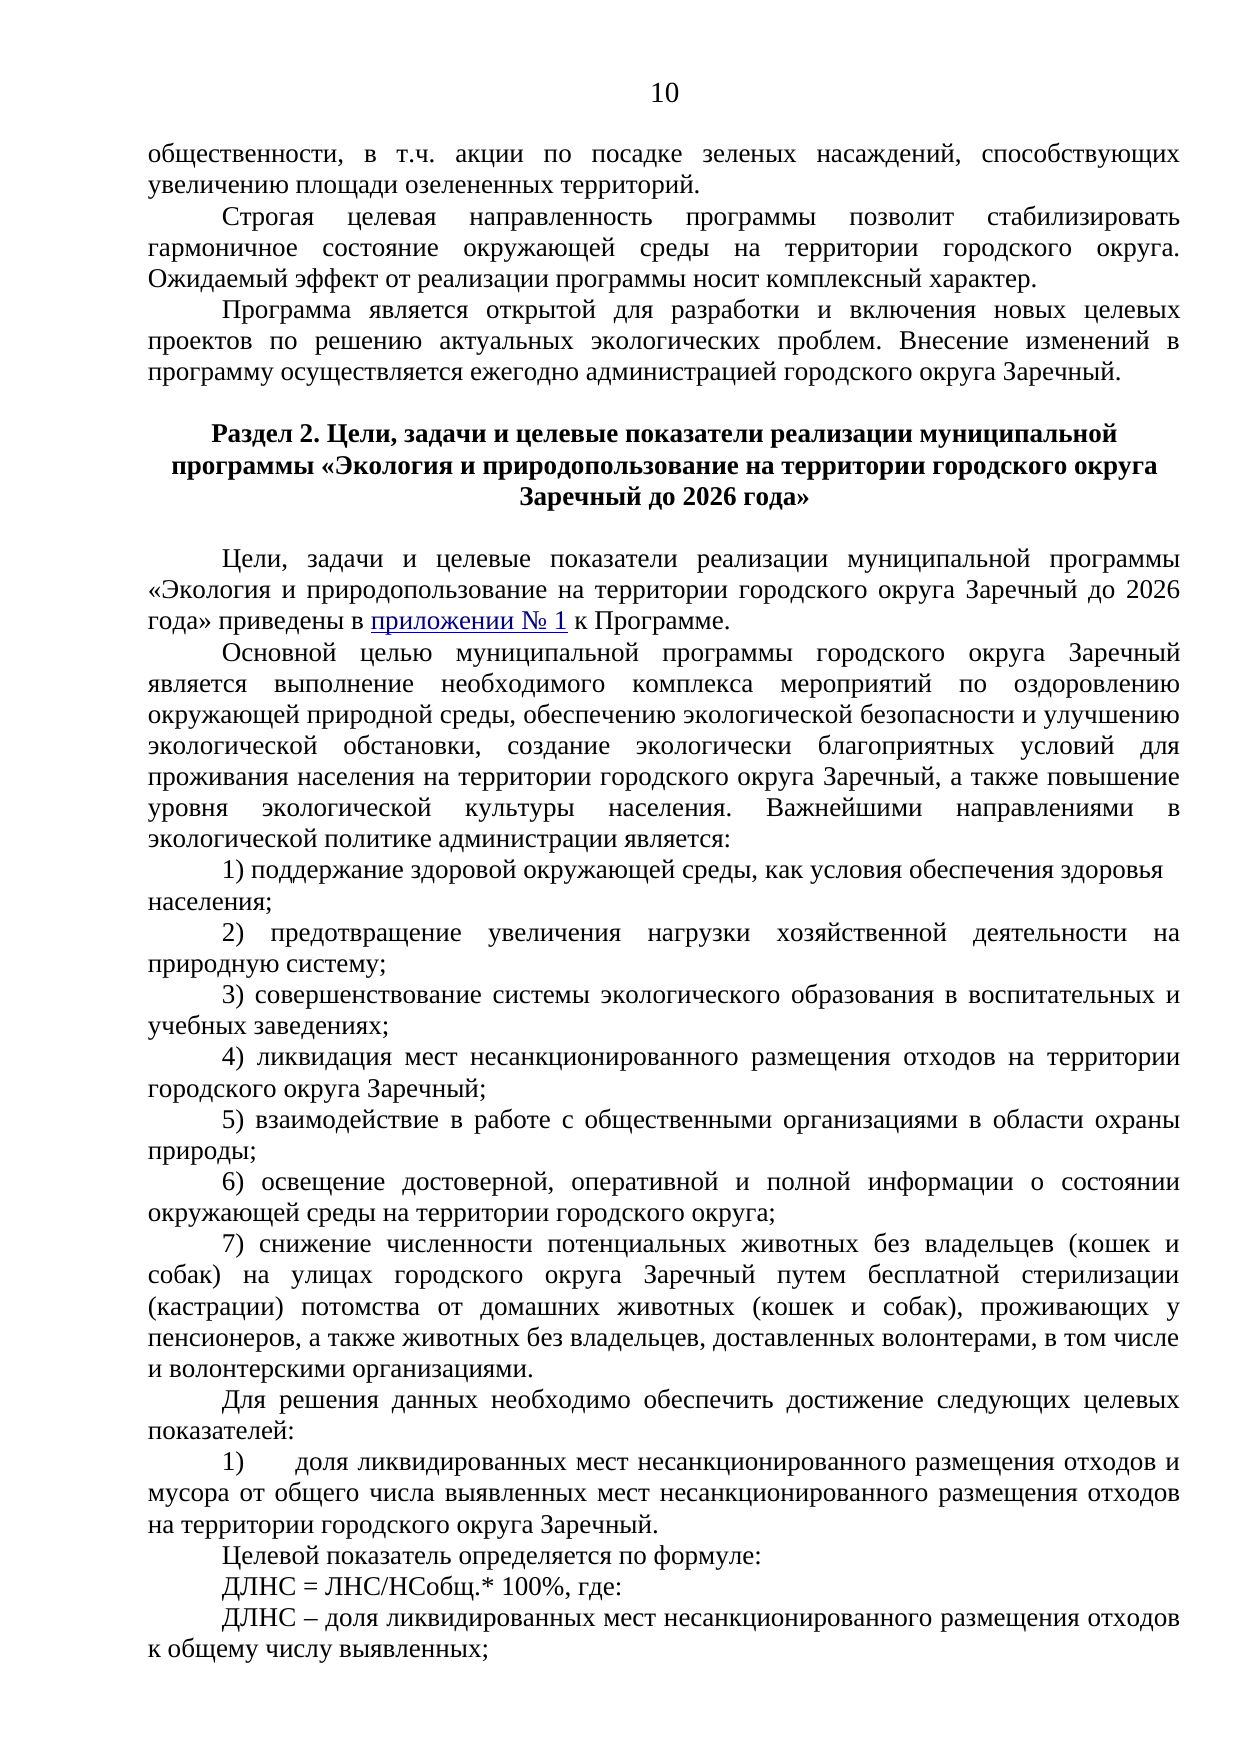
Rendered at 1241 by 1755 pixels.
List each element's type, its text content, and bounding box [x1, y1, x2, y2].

text Программа является открытой для разработки и включения новых целевых проектов по решению актуальных экологических проблем. Внесение изменений в программу осуществляется ежегодно администрацией городского округа Заречный. [148, 293, 1181, 386]
text 7) снижение численности потенциальных животных без владельцев (кошек и собак) на улицах городского округа Заречный путем бесплатной стерилизации (кастрации) потомства от домашних животных (кошек и собак), проживающих у пенсионеров, а также животных без владельцев, доставленных волонтерами, в том числе и волонтерскими организациями. [148, 1227, 1181, 1383]
text 5) взаимодействие в работе с общественными организациями в области охраны природы; [148, 1103, 1181, 1165]
text Для решения данных необходимо обеспечить достижение следующих целевых показателей: [148, 1383, 1181, 1445]
text общественности, в т.ч. акции по посадке зеленых насаждений, способствующих увеличению площади озелененных территорий. [148, 137, 1181, 199]
text Основной целью муниципальной программы городского округа Заречный является выполнение необходимого комплекса мероприятий по оздоровлению окружающей природной среды, обеспечению экологической безопасности и улучшению экологической обстановки, создание экологически благоприятных условий для проживания населения на территории городского округа Заречный, а также повышение уровня экологической культуры населения. Важнейшими направлениями в экологической политике администрации является: [148, 636, 1181, 854]
text Раздел 2. Цели, задачи и целевые показатели реализации муниципальной программы «Экология и природопользование на территории городского округа Заречный до 2026 года» [148, 418, 1181, 511]
text ДЛНС = ЛНС/НСобщ.* 100%, где: [148, 1570, 1181, 1601]
text ДЛНС – доля ликвидированных мест несанкционированного размещения отходов к общему числу выявленных; [148, 1601, 1181, 1663]
text 6) освещение достоверной, оперативной и полной информации о состоянии окружающей среды на территории городского округа; [148, 1165, 1181, 1227]
text 4) ликвидация мест несанкционированного размещения отходов на территории городского округа Заречный; [148, 1041, 1181, 1103]
text 1) поддержание здоровой окружающей среды, как условия обеспечения здоровья населения; [148, 854, 1181, 916]
list доля ликвидированных мест несанкционированного размещения отходов и мусора от общего числа выявленных мест несанкционированного размещения отходов на территории городского округа Заречный. [148, 1445, 1181, 1539]
text Целевой показатель определяется по формуле: [148, 1539, 1181, 1570]
text 3) совершенствование системы экологического образования в воспитательных и учебных заведениях; [148, 978, 1181, 1041]
text Строгая целевая направленность программы позволит стабилизировать гармоничное состояние окружающей среды на территории городского округа. Ожидаемый эффект от реализации программы носит комплексный характер. [148, 199, 1181, 293]
text Цели, задачи и целевые показатели реализации муниципальной программы «Экология и природопользование на территории городского округа Заречный до 2026 года» приведены в приложении № 1 к Программе. [148, 542, 1181, 636]
text 2) предотвращение увеличения нагрузки хозяйственной деятельности на природную систему; [148, 916, 1181, 978]
